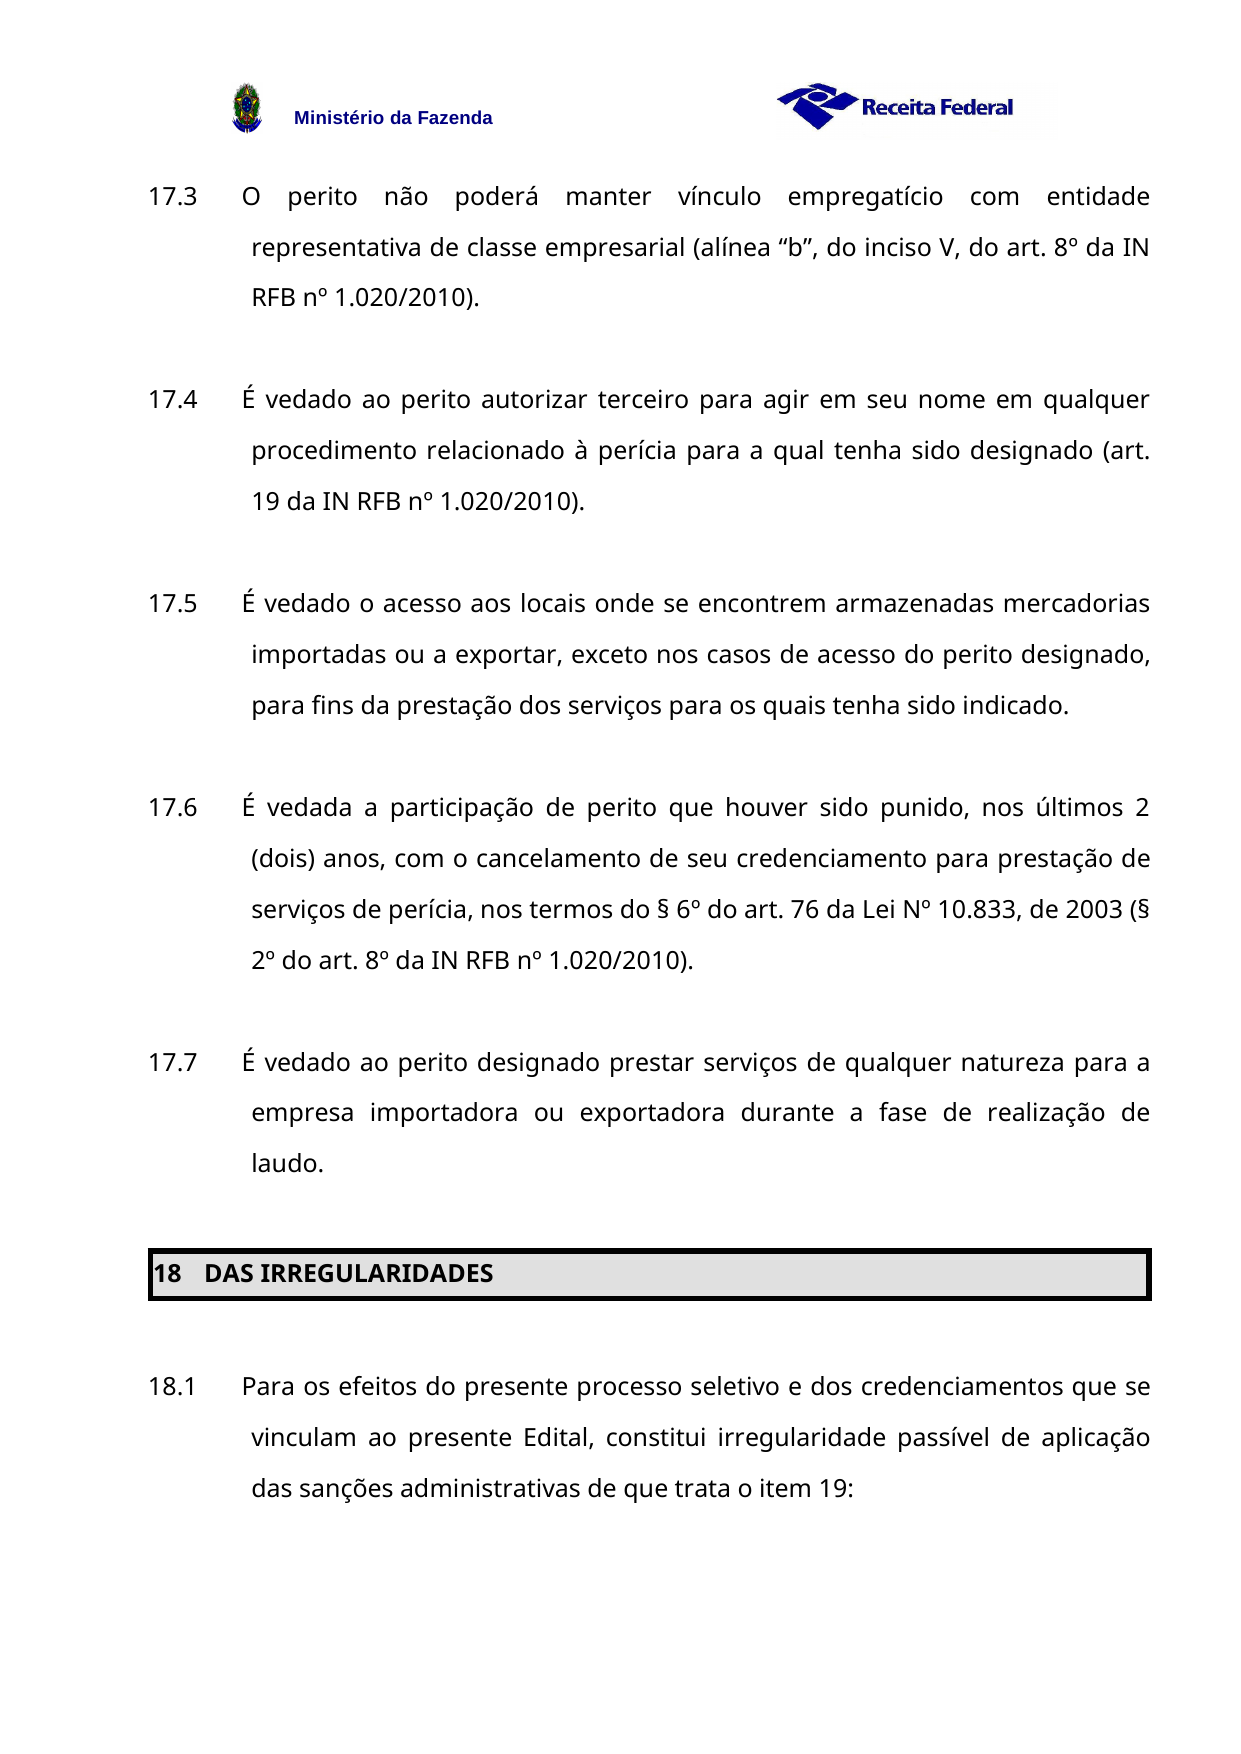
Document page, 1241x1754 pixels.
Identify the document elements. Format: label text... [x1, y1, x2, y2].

list O perito não poderá manter vínculo empregatício com entidade representativa de classe empresarial (alínea “b”, do inciso V, do art. 8º da IN RFB nº 1.020/2010). [148, 178, 1152, 314]
list É vedado ao perito autorizar terceiro para agir em seu nome em qualquer procedimento relacionado à perícia para a qual tenha sido designado (art. 19 da IN RFB nº 1.020/2010). [148, 382, 1152, 518]
picture [776, 82, 1058, 140]
list É vedado o acesso aos locais onde se encontrem armazenadas mercadorias importadas ou a exportar, exceto nos casos de acesso do perito designado, para fins da prestação dos serviços para os quais tenha sido indicado. [148, 586, 1152, 722]
picture [231, 82, 263, 134]
list Para os efeitos do presente processo seletivo e dos credenciamentos que se vinculam ao presente Edital, constitui irregularidade passível de aplicação das sanções administrativas de que trata o item 19: [148, 1369, 1152, 1505]
list É vedado ao perito designado prestar serviços de qualquer natureza para a empresa importadora ou exportadora durante a fase de realização de laudo. [148, 1044, 1152, 1180]
list DAS IRREGULARIDADES [153, 1254, 1146, 1296]
list É vedada a participação de perito que houver sido punido, nos últimos 2 (dois) anos, com o cancelamento de seu credenciamento para prestação de serviços de perícia, nos termos do § 6º do art. 76 da Lei Nº 10.833, de 2003 (§ 2º do art. 8º da IN RFB nº 1.020/2010). [148, 790, 1152, 977]
